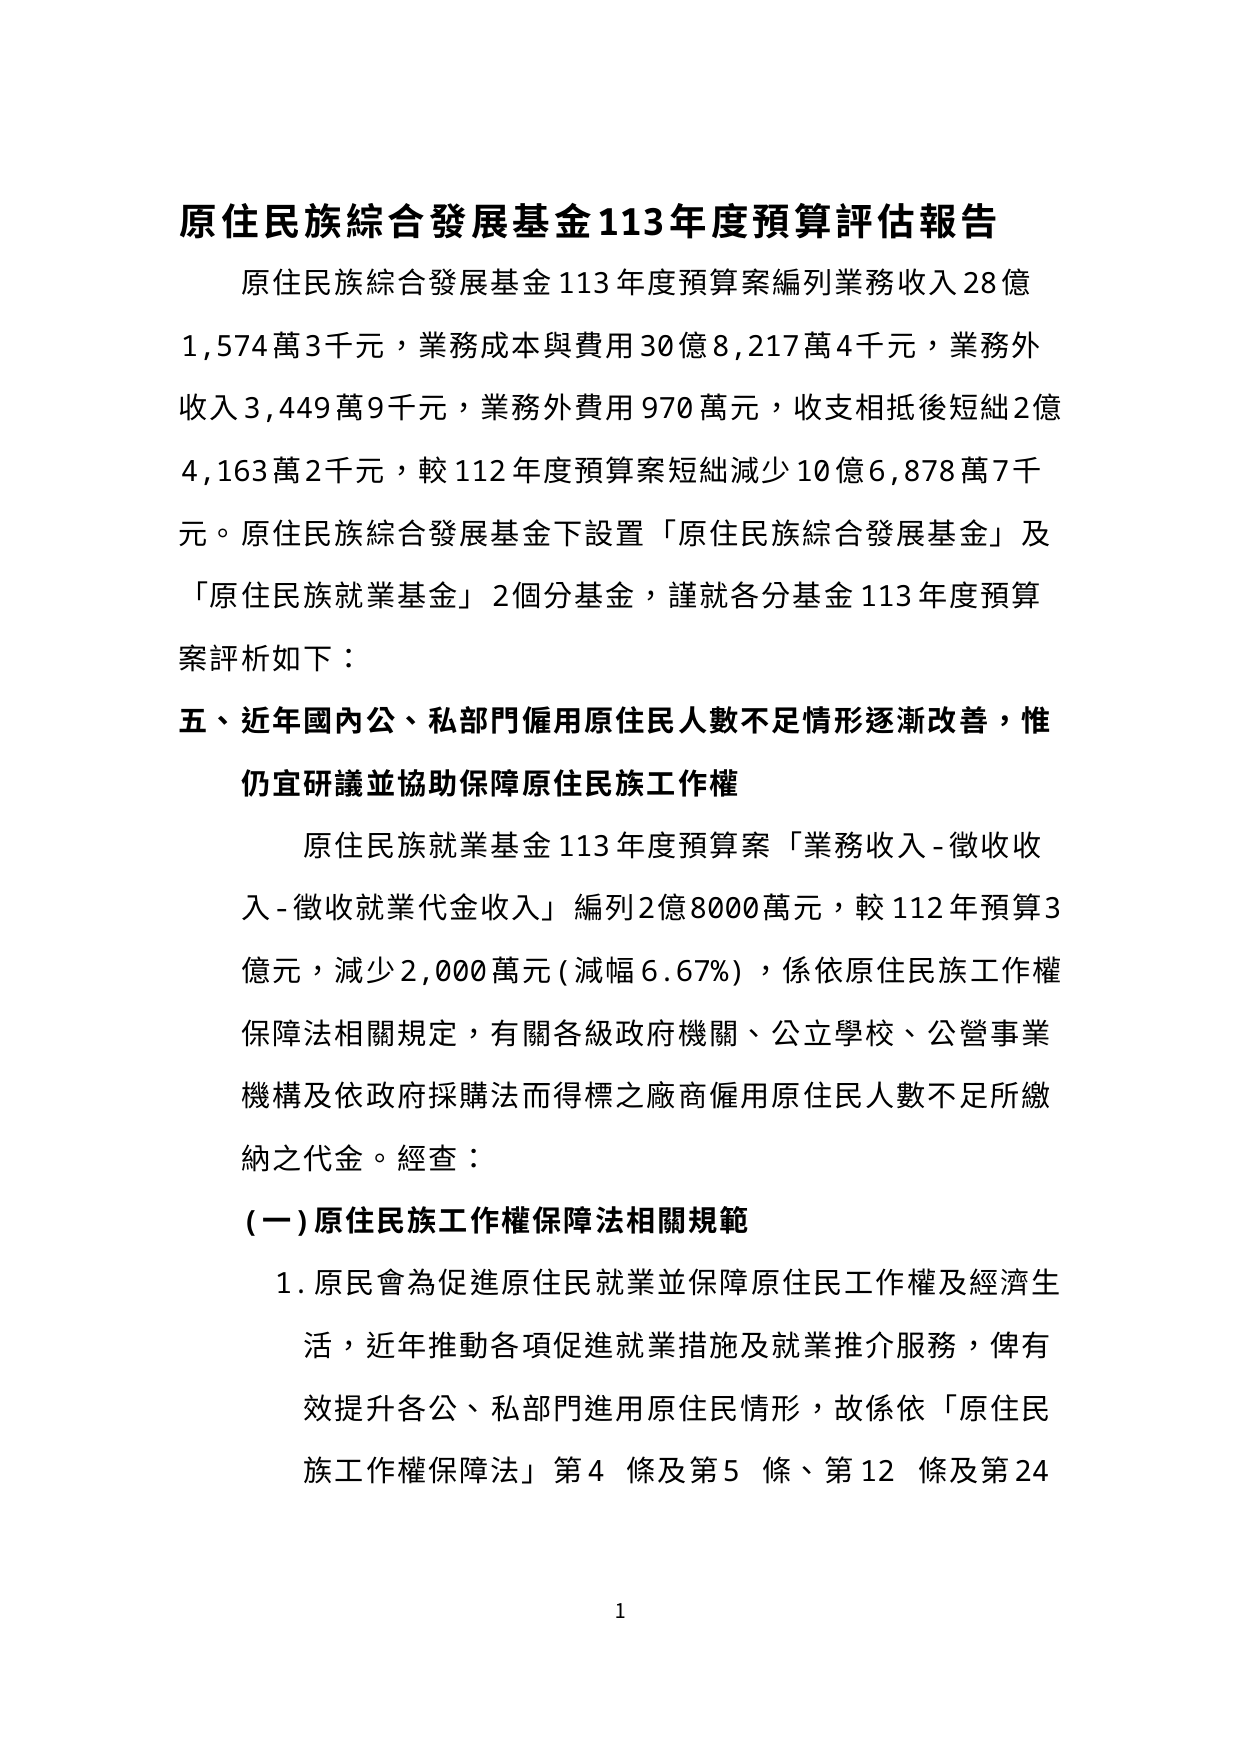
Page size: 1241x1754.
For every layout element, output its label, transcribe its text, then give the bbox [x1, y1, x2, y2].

text 五、近年國內公、私部門僱用原住民人數不足情形逐漸改善，惟仍宜研議並協助保障原住民族工作權 [177, 677, 1063, 802]
text 1.原民會為促進原住民就業並保障原住民工作權及經濟生活，近年推動各項促進就業措施及就業推介服務，俾有效提升各公、私部門進用原住民情形，故係依「原住民族工作權保障法」第4 條及第5 條、第12 條及第24 條規定，公、私部門於進用不足時得向就業基金繳納代金代替其法定進用義務之收入。 [266, 1240, 1063, 1490]
text 原住民族就業基金113年度預算案「業務收入-徵收收入-徵收就業代金收入」編列2億8000萬元，較112年預算3億元，減少2,000萬元(減幅6.67%)，係依原住民族工作權保障法相關規定，有關各級政府機關、公立學校、公營事業機構及依政府採購法而得標之廠商僱用原住民人數不足所繳納之代金。經查： [236, 802, 1063, 1177]
text (一)原住民族工作權保障法相關規範 [236, 1177, 1063, 1240]
text 原住民族綜合發展基金113年度預算評估報告 [177, 177, 1063, 240]
text 原住民族綜合發展基金113年度預算案編列業務收入28億1,574萬3千元，業務成本與費用30億8,217萬4千元，業務外收入3,449萬9千元，業務外費用970萬元，收支相抵後短絀2億4,163萬2千元，較112年度預算案短絀減少10億6,878萬7千元。原住民族綜合發展基金下設置「原住民族綜合發展基金」及「原住民族就業基金」2個分基金，謹就各分基金113年度預算案評析如下： [177, 240, 1063, 677]
